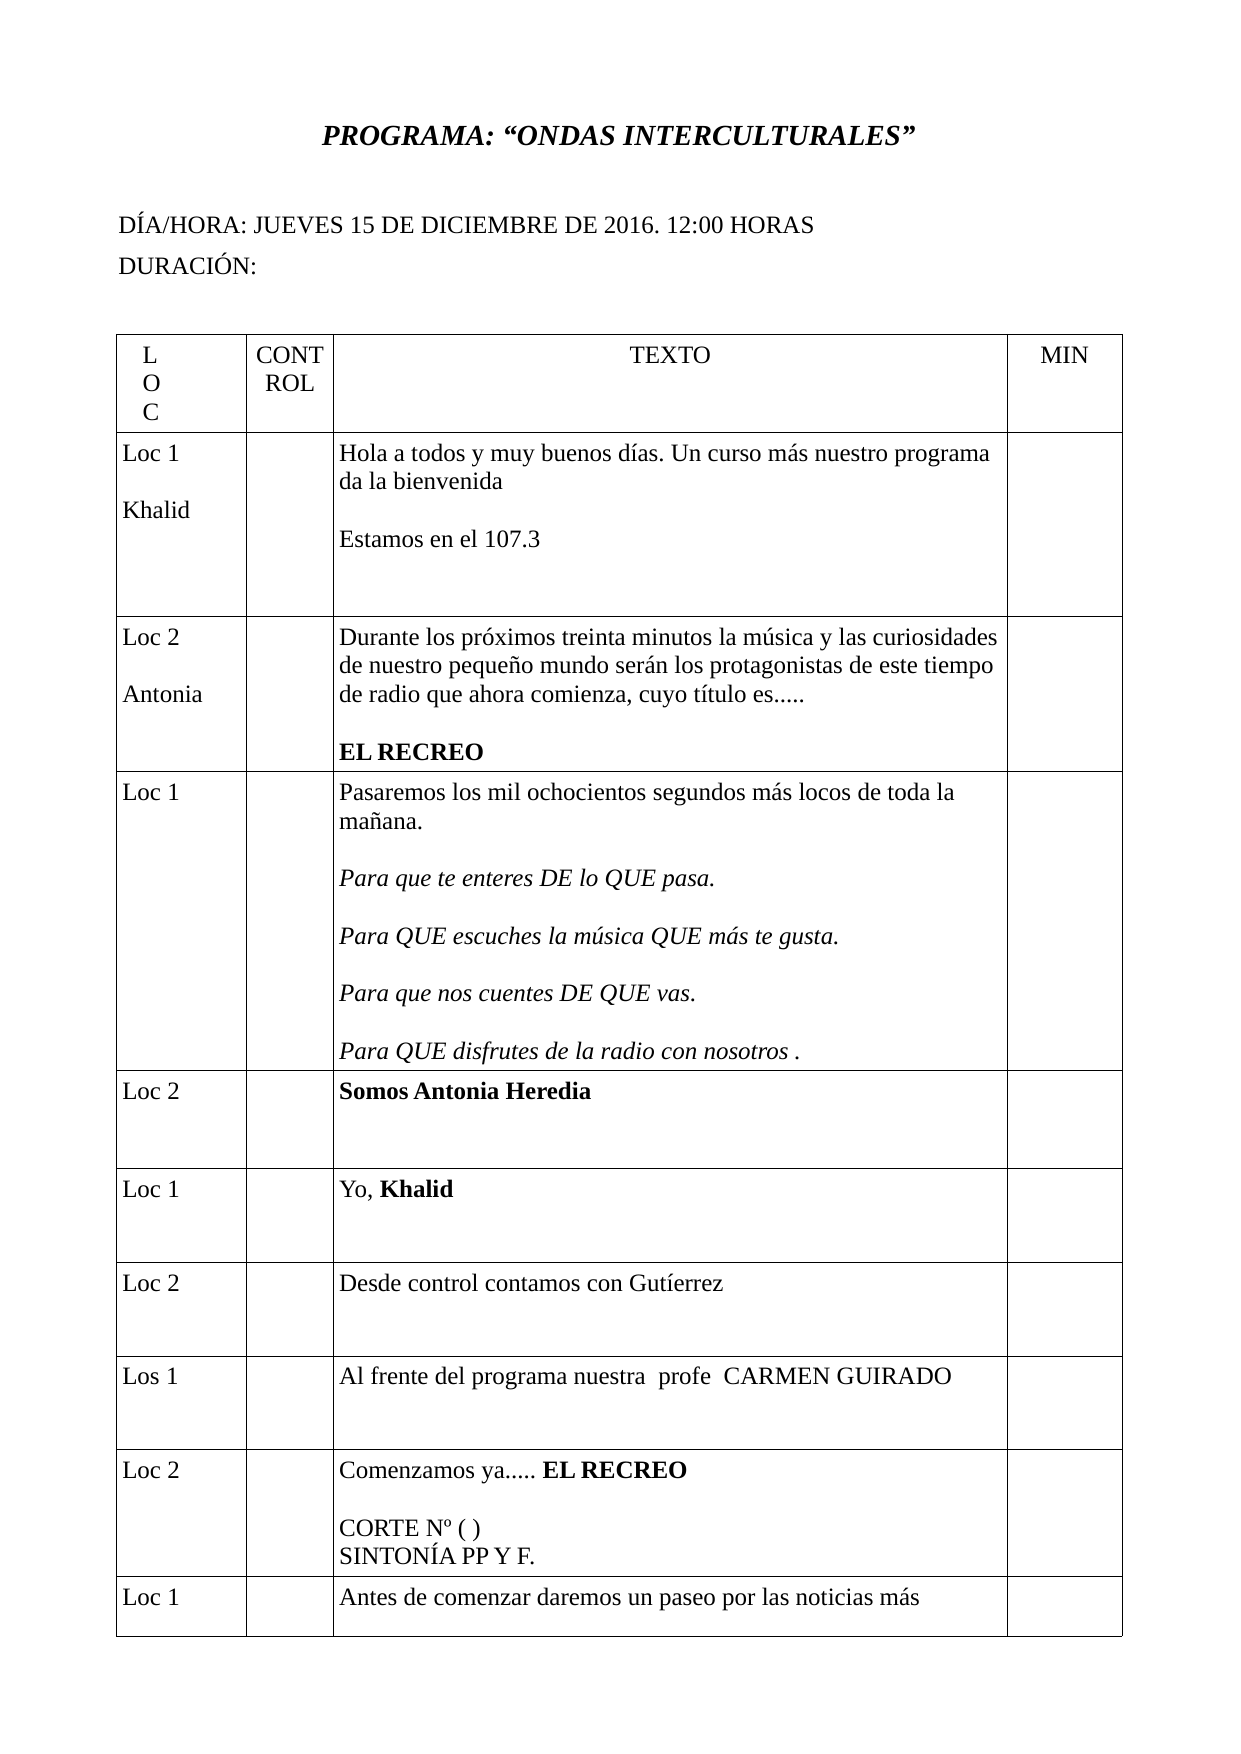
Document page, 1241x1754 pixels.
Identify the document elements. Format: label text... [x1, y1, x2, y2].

table_cell [1008, 772, 1122, 1070]
table_cell Loc 2 [117, 1450, 246, 1576]
table_header LOC [117, 335, 246, 432]
text PROGRAMA: “ONDAS INTERCULTURALES” [118, 118, 1122, 152]
table_cell [247, 433, 333, 616]
table_cell [1008, 1577, 1122, 1636]
table_cell Somos Antonia Heredia [334, 1071, 1007, 1168]
table_cell [1008, 1450, 1122, 1576]
table_cell Loc 1 [117, 1577, 246, 1636]
table_cell Antes de comenzar daremos un paseo por las noticias más [334, 1577, 1007, 1636]
table_cell [247, 1071, 333, 1168]
table_cell Loc 2 [117, 1263, 246, 1356]
table_cell [1008, 1169, 1122, 1262]
table_cell Al frente del programa nuestra profe CARMEN GUIRADO [334, 1357, 1007, 1449]
table_cell [247, 1169, 333, 1262]
table_cell [247, 1577, 333, 1636]
table_cell Durante los próximos treinta minutos la música y las curiosidades de nuestro pequeño mundo serán los protagonistas de este tiempo de radio que ahora comienza, cuyo título es..... EL RECREO [334, 617, 1007, 771]
table_cell [247, 1357, 333, 1449]
table_cell [1008, 1357, 1122, 1449]
table_cell Loc 1 [117, 1169, 246, 1262]
table_cell [247, 772, 333, 1070]
table_cell Loc 1 Khalid [117, 433, 246, 616]
table_cell [1008, 1071, 1122, 1168]
table_cell Los 1 [117, 1357, 246, 1449]
table_cell [1008, 433, 1122, 616]
text DURACIÓN: [118, 251, 1122, 280]
table_header MIN [1008, 335, 1122, 432]
table_cell Loc 1 [117, 772, 246, 1070]
table_cell Comenzamos ya..... EL RECREO CORTE Nº ( ) SINTONÍA PP Y F. [334, 1450, 1007, 1576]
table_cell [247, 617, 333, 771]
table_cell Loc 2 Antonia [117, 617, 246, 771]
table_header CONTROL [247, 335, 333, 432]
table_cell Hola a todos y muy buenos días. Un curso más nuestro programa da la bienvenida Estamos en el 107.3 [334, 433, 1007, 616]
table_cell Yo, Khalid [334, 1169, 1007, 1262]
table_cell [247, 1263, 333, 1356]
text DÍA/HORA: JUEVES 15 DE DICIEMBRE DE 2016. 12:00 HORAS [118, 210, 1122, 239]
table_cell Pasaremos los mil ochocientos segundos más locos de toda la mañana. Para que te enteres DE lo QUE pasa. Para QUE escuches la música QUE más te gusta. Para que nos cuentes DE QUE vas. Para QUE disfrutes de la radio con nosotros . [334, 772, 1007, 1070]
table_header TEXTO [334, 335, 1007, 432]
table_cell [1008, 1263, 1122, 1356]
table_cell Desde control contamos con Gutíerrez [334, 1263, 1007, 1356]
table_cell [247, 1450, 333, 1576]
table_cell [1008, 617, 1122, 771]
table_cell Loc 2 [117, 1071, 246, 1168]
